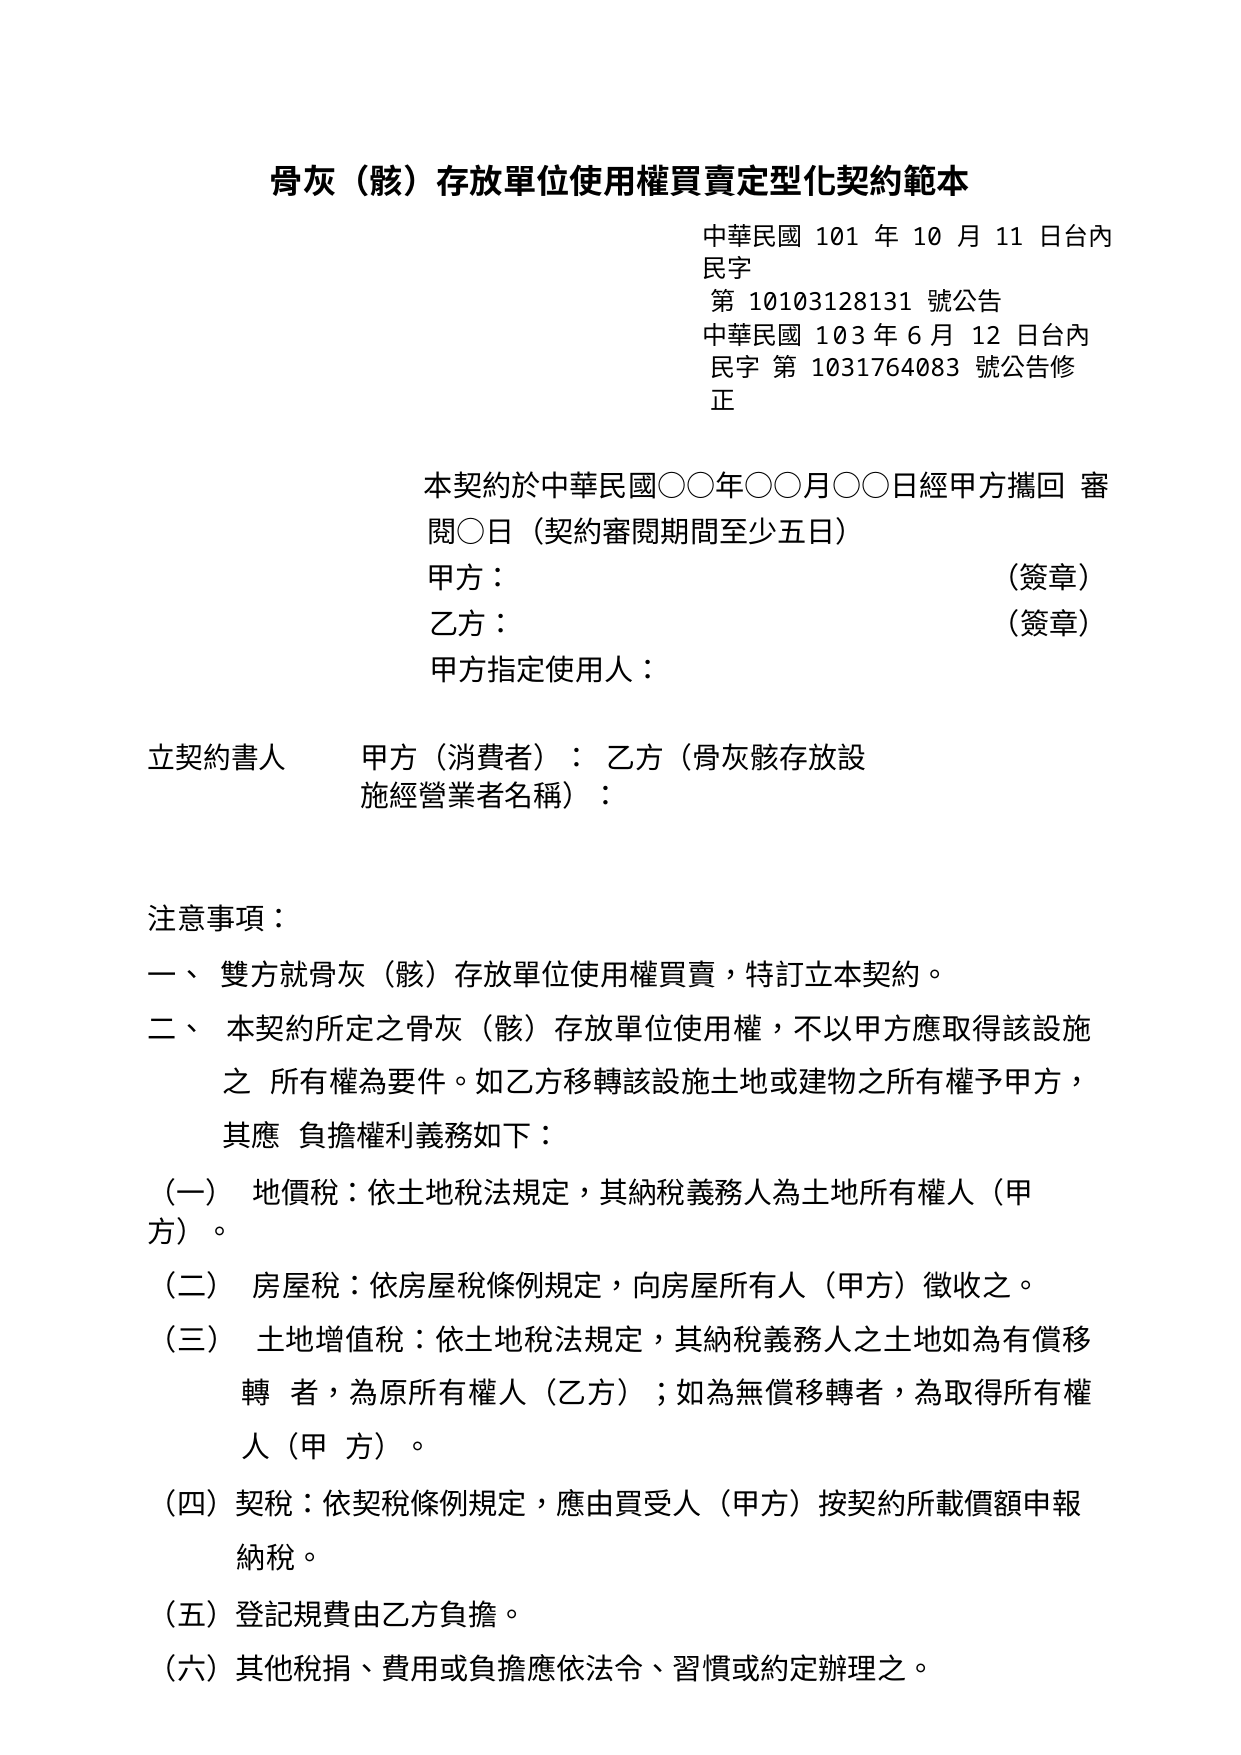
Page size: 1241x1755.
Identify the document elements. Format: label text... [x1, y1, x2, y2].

text （三） 土地增值稅：依土地稅法規定，其納稅義務人之土地如為有償移轉 者，為原所有權人（乙方）；如為無償移轉者，為取得所有權人（甲 方）。 [148, 1319, 1093, 1466]
text （一） 地價稅：依土地稅法規定，其納稅義務人為土地所有權人（甲方）。 [148, 1172, 1120, 1251]
text 第 10103128131 號公告 [710, 284, 1120, 317]
text 立契約書人 [148, 734, 294, 777]
text 乙方： （簽章） [429, 601, 1120, 643]
text （二） 房屋稅：依房屋稅條例規定，向房屋所有人（甲方）徵收之。 [148, 1265, 1120, 1305]
text 二、 本契約所定之骨灰（骸）存放單位使用權，不以甲方應取得該設施之 所有權為要件。如乙方移轉該設施土地或建物之所有權予甲方，其應 負擔權利義務如下： [148, 1008, 1093, 1155]
text 本契約於中華民國○○年○○月○○日經甲方攜回 審閱○日（契約審閱期間至少五日） [424, 462, 1120, 550]
text 注意事項： [148, 896, 1120, 938]
text 甲方： （簽章） [426, 554, 1120, 597]
text 甲方（消費者）： 乙方（骨灰骸存放設施經營業者名稱）： [361, 738, 872, 814]
text （六）其他稅捐、費用或負擔應依法令、習慣或約定辦理之。 [148, 1648, 1120, 1688]
text （四）契稅：依契稅條例規定，應由買受人（甲方）按契約所載價額申報 納稅。 [148, 1484, 1120, 1577]
text （五）登記規費由乙方負擔。 [148, 1595, 1120, 1634]
text 甲方指定使用人： [429, 646, 1120, 689]
text 中華民國 103年6月 12 日台內民字 第 1031764083 號公告修正 [702, 318, 1091, 416]
text 一、 雙方就骨灰（骸）存放單位使用權買賣，特訂立本契約。 [148, 952, 1120, 994]
text 中華民國 101 年 10 月 11 日台內民字 [702, 219, 1120, 284]
text 骨灰（骸）存放單位使用權買賣定型化契約範本 [269, 160, 1120, 202]
